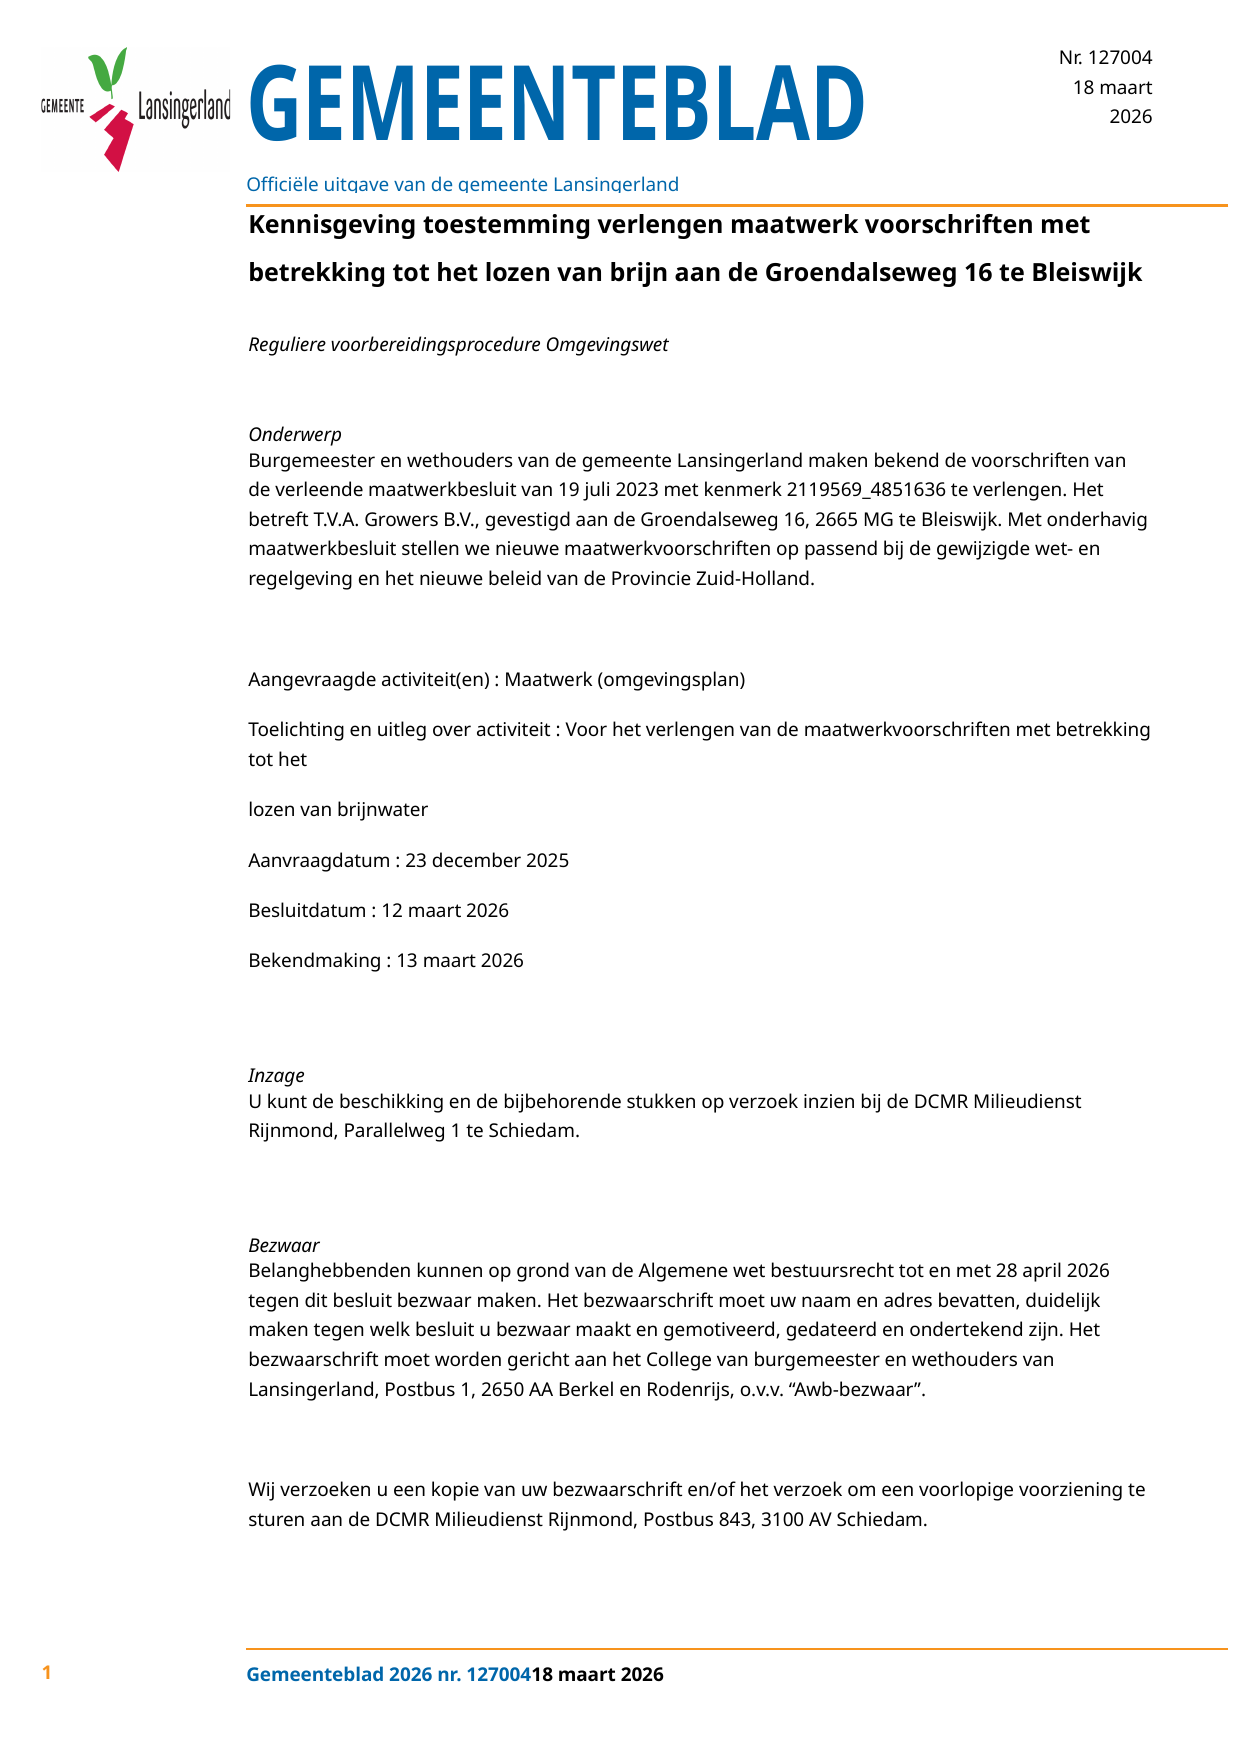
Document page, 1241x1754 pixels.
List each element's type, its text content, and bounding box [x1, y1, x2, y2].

text Onderwerp [248, 421, 1152, 447]
text Reguliere voorbereidingsprocedure Omgevingswet [248, 331, 1152, 357]
text Wij verzoeken u een kopie van uw bezwaarschrift en/of het verzoek om een voorlopige voorziening te sturen aan de DCMR Milieudienst Rijnmond, Postbus 843, 3100 AV Schiedam. [248, 1477, 1152, 1532]
text Burgemeester en wethouders van de gemeente Lansingerland maken bekend de voorschriften van de verleende maatwerkbesluit van 19 juli 2023 met kenmerk 2119569_4851636 te verlengen. Het betreft T.V.A. Growers B.V., gevestigd aan de Groendalseweg 16, 2665 MG te Bleiswijk. Met onderhavig maatwerkbesluit stellen we nieuwe maatwerkvoorschriften op passend bij de gewijzigde wet- en regelgeving en het nieuwe beleid van de Provincie Zuid-Holland. [248, 447, 1152, 591]
text Toelichting en uitleg over activiteit : Voor het verlengen van de maatwerkvoorschriften met betrekking tot het [248, 716, 1152, 772]
text Bekendmaking : 13 maart 2026 [248, 948, 1152, 973]
text Kennisgeving toestemming verlengen maatwerk voorschriften met betrekking tot het lozen van brijn aan de Groendalseweg 16 te Bleiswijk [248, 207, 1152, 288]
text Belanghebbenden kunnen op grond van de Algemene wet bestuursrecht tot en met 28 april 2026 tegen dit besluit bezwaar maken. Het bezwaarschrift moet uw naam en adres bevatten, duidelijk maken tegen welk besluit u bezwaar maakt en gemotiveerd, gedateerd en ondertekend zijn. Het bezwaarschrift moet worden gericht aan het College van burgemeester en wethouders van Lansingerland, Postbus 1, 2650 AA Berkel en Rodenrijs, o.v.v. “Awb-bezwaar”. [248, 1257, 1152, 1402]
text Inzage [248, 1062, 1152, 1088]
text Aanvraagdatum : 23 december 2025 [248, 847, 1152, 873]
text U kunt de beschikking en de bijbehorende stukken op verzoek inzien bij de DCMR Milieudienst Rijnmond, Parallelweg 1 te Schiedam. [248, 1088, 1152, 1143]
picture [41, 47, 231, 172]
text lozen van brijnwater [248, 796, 1152, 822]
text Besluitdatum : 12 maart 2026 [248, 897, 1152, 923]
text Bezwaar [248, 1232, 1152, 1257]
text Aangevraagde activiteit(en) : Maatwerk (omgevingsplan) [248, 666, 1152, 692]
